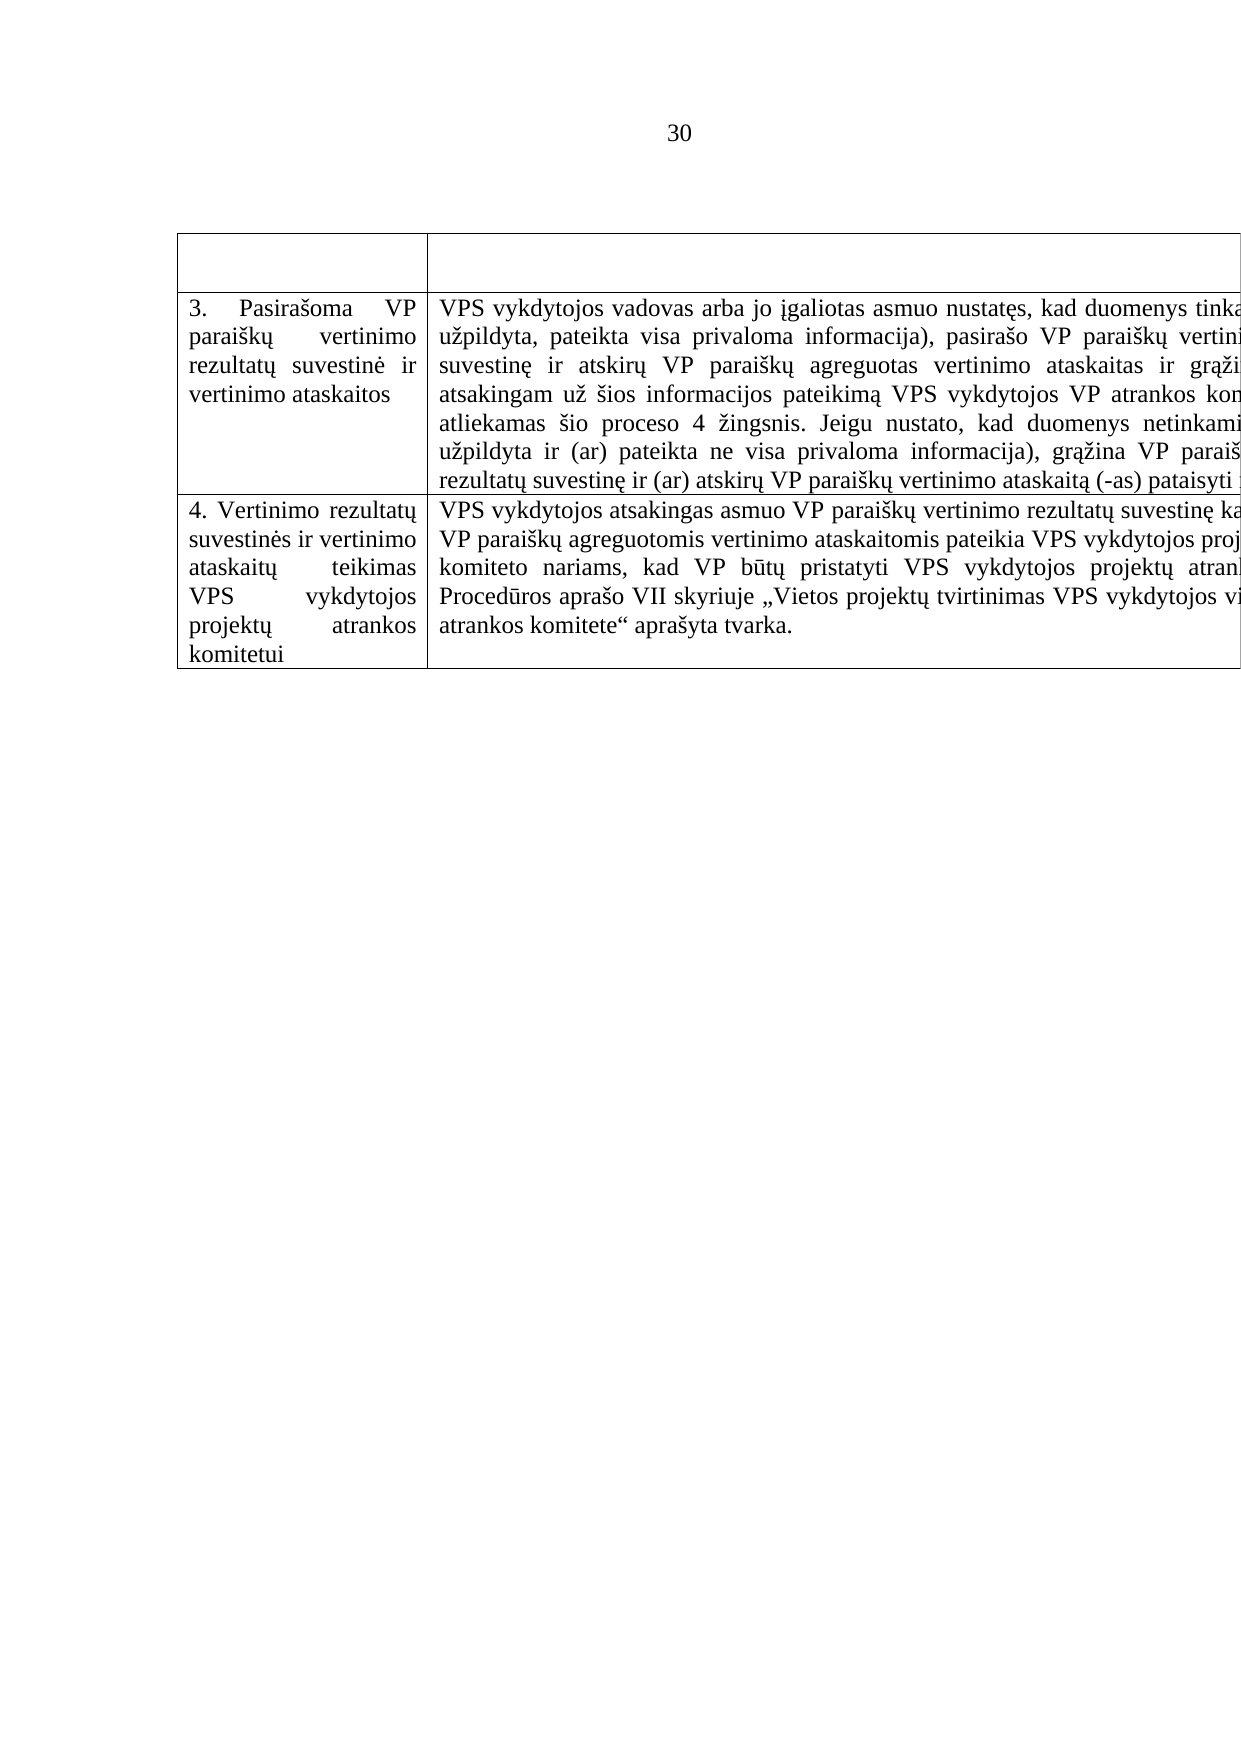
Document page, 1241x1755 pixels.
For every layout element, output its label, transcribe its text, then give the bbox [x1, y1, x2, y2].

table_cell VPS vykdytojos vadovo paskirtas atsakingas asmuo gavęs VP vertinimo ataskaitas užpildo VP paraiškų galutinių vertinimo rezultatų suvestinę (kaimo vietovių ar dvisektorės VVG atveju pavyzdinė suvestinės forma pateikta Procedūros aprašo 19 priede; ŽRVVG atveju – Procedūros aprašo 20 priede), pasirašo ir suteikia visoms VP paraiškų vertinimo ataskaitoms registracijos numerius. VP paraiškų vertinimo rezultatų suvestinę pasirašęs atsakingas asmuo kartu su atskirų VP paraiškų agreguotomis vertinimo ataskaitomis teikia VPS vykdytojos vadovui arba jo įgaliotam asmeniui. Toliau atliekamas šio proceso 3 žingsnis. [428, 234, 1240, 292]
table_cell 3. Pasirašoma VP paraiškų vertinimo rezultatų suvestinė ir vertinimo ataskaitos [178, 293, 427, 494]
table_cell 4. Vertinimo rezultatų suvestinės ir vertinimo ataskaitų teikimas VPS vykdytojos projektų atrankos komitetui [178, 495, 427, 667]
table_cell VPS vykdytojos atsakingas asmuo VP paraiškų vertinimo rezultatų suvestinę kartu su atskirų VP paraiškų agreguotomis vertinimo ataskaitomis pateikia VPS vykdytojos projektų atrankos komiteto nariams, kad VP būtų pristatyti VPS vykdytojos projektų atrankos komitete Procedūros aprašo VII skyriuje „Vietos projektų tvirtinimas VPS vykdytojos vietos projektų atrankos komitete“ aprašyta tvarka. [428, 495, 1240, 667]
table_cell [178, 234, 427, 292]
table_cell VPS vykdytojos vadovas arba jo įgaliotas asmuo nustatęs, kad duomenys tinkami (tinkamai užpildyta, pateikta visa privaloma informacija), pasirašo VP paraiškų vertinimo rezultatų suvestinę ir atskirų VP paraiškų agreguotas vertinimo ataskaitas ir grąžina asmeniui, atsakingam už šios informacijos pateikimą VPS vykdytojos VP atrankos komitetui, toliau atliekamas šio proceso 4 žingsnis. Jeigu nustato, kad duomenys netinkami (netinkamai užpildyta ir (ar) pateikta ne visa privaloma informacija), grąžina VP paraiškų vertinimo rezultatų suvestinę ir (ar) atskirų VP paraiškų vertinimo ataskaitą (-as) pataisyti rengėjams. [428, 293, 1240, 494]
